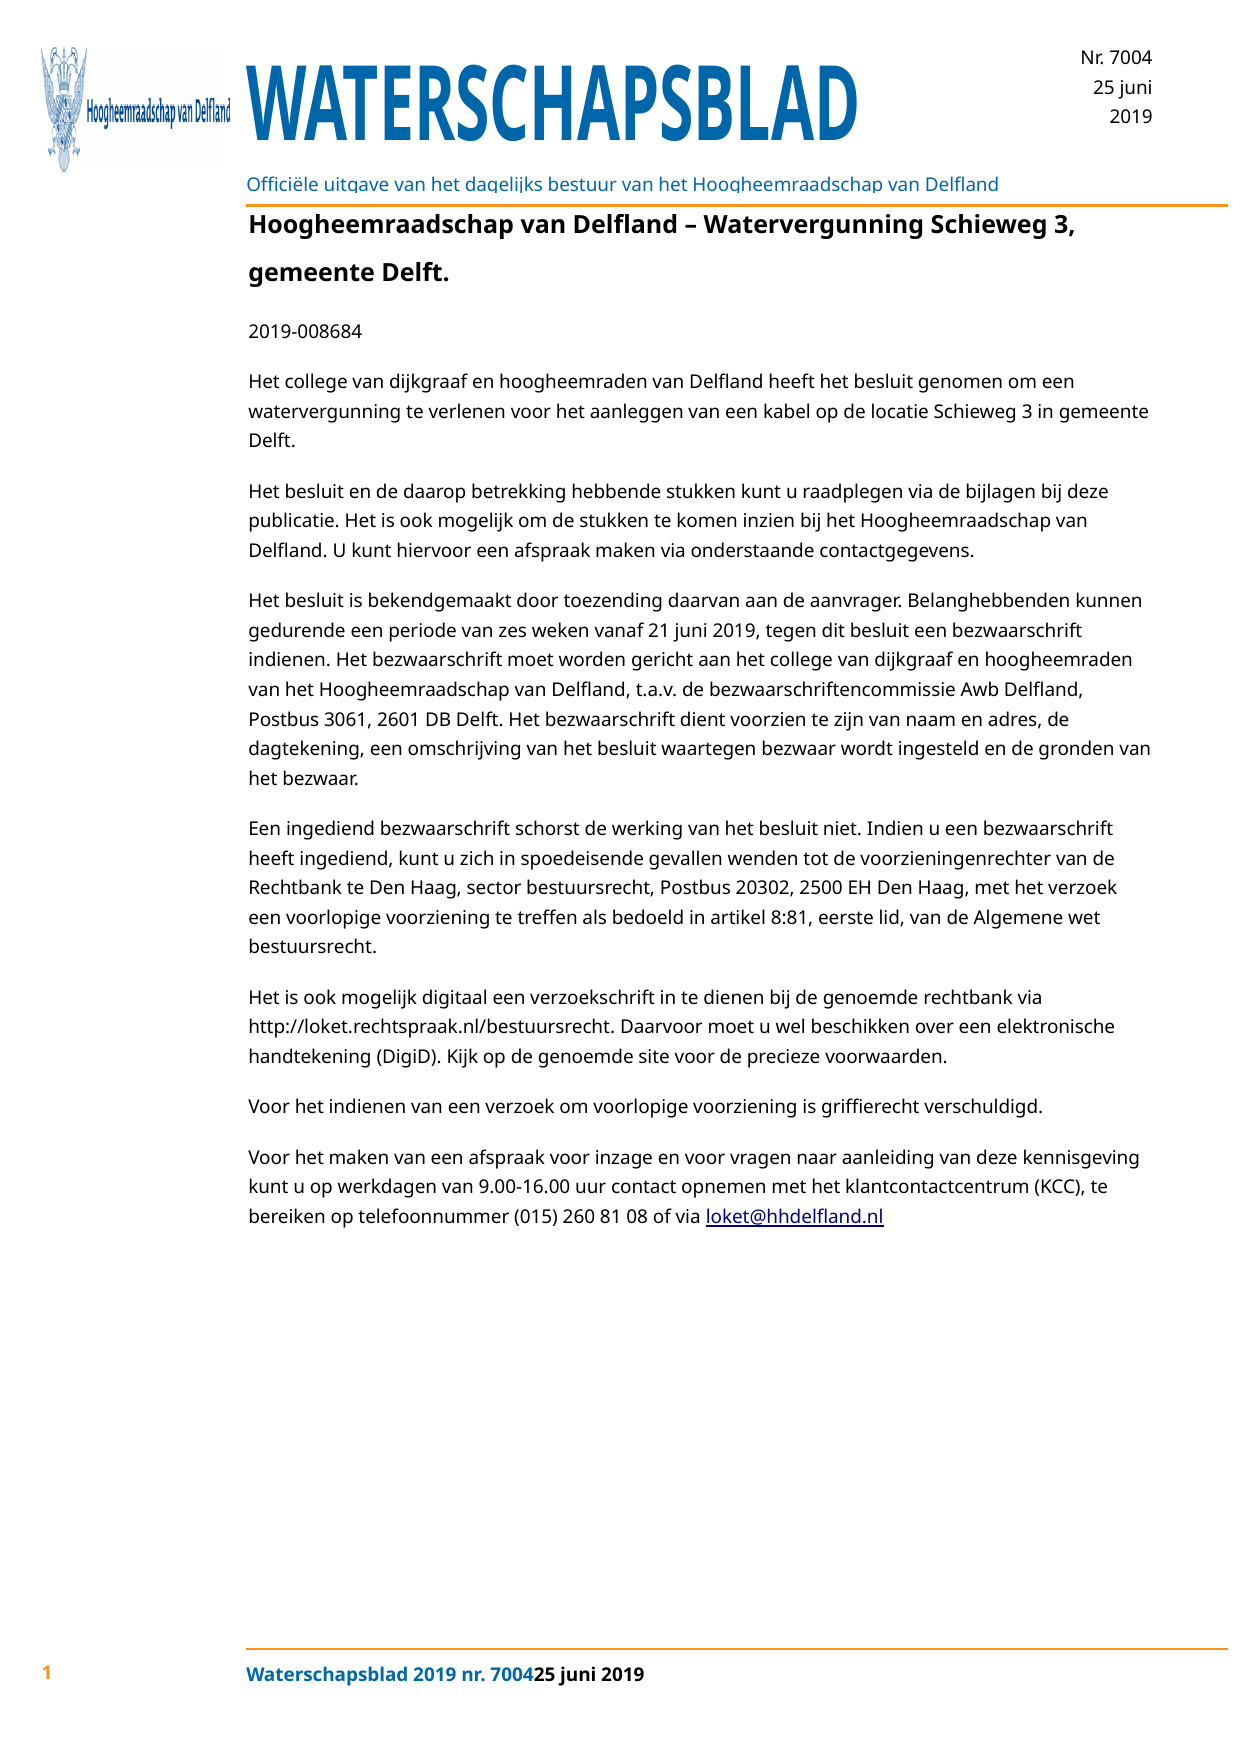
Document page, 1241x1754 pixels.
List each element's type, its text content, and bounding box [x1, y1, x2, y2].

text Het college van dijkgraaf en hoogheemraden van Delfland heeft het besluit genomen om een watervergunning te verlenen voor het aanleggen van een kabel op de locatie Schieweg 3 in gemeente Delft. [248, 368, 1152, 453]
text Het is ook mogelijk digitaal een verzoekschrift in te dienen bij de genoemde rechtbank via http://loket.rechtspraak.nl/bestuursrecht. Daarvoor moet u wel beschikken over een elektronische handtekening (DigiD). Kijk op de genoemde site voor de precieze voorwaarden. [248, 984, 1152, 1069]
text Voor het maken van een afspraak voor inzage en voor vragen naar aanleiding van deze kennisgeving kunt u op werkdagen van 9.00-16.00 uur contact opnemen met het klantcontactcentrum (KCC), te bereiken op telefoonnummer (015) 260 81 08 of via loket@hhdelfland.nl [248, 1144, 1152, 1229]
text Voor het indienen van een verzoek om voorlopige voorziening is griffierecht verschuldigd. [248, 1094, 1152, 1119]
text Een ingediend bezwaarschrift schorst de werking van het besluit niet. Indien u een bezwaarschrift heeft ingediend, kunt u zich in spoedeisende gevallen wenden tot de voorzieningenrechter van de Rechtbank te Den Haag, sector bestuursrecht, Postbus 20302, 2500 EH Den Haag, met het verzoek een voorlopige voorziening te treffen als bedoeld in artikel 8:81, eerste lid, van de Algemene wet bestuursrecht. [248, 815, 1152, 959]
text Hoogheemraadschap van Delfland – Watervergunning Schieweg 3, gemeente Delft. [248, 207, 1152, 288]
picture [41, 47, 231, 172]
text Het besluit is bekendgemaakt door toezending daarvan aan de aanvrager. Belanghebbenden kunnen gedurende een periode van zes weken vanaf 21 juni 2019, tegen dit besluit een bezwaarschrift indienen. Het bezwaarschrift moet worden gericht aan het college van dijkgraaf en hoogheemraden van het Hoogheemraadschap van Delfland, t.a.v. de bezwaarschriftencommissie Awb Delfland, Postbus 3061, 2601 DB Delft. Het bezwaarschrift dient voorzien te zijn van naam en adres, de dagtekening, een omschrijving van het besluit waartegen bezwaar wordt ingesteld en de gronden van het bezwaar. [248, 587, 1152, 791]
text Het besluit en de daarop betrekking hebbende stukken kunt u raadplegen via de bijlagen bij deze publicatie. Het is ook mogelijk om de stukken te komen inzien bij het Hoogheemraadschap van Delfland. U kunt hiervoor een afspraak maken via onderstaande contactgegevens. [248, 478, 1152, 563]
text 2019-008684 [248, 318, 1152, 344]
